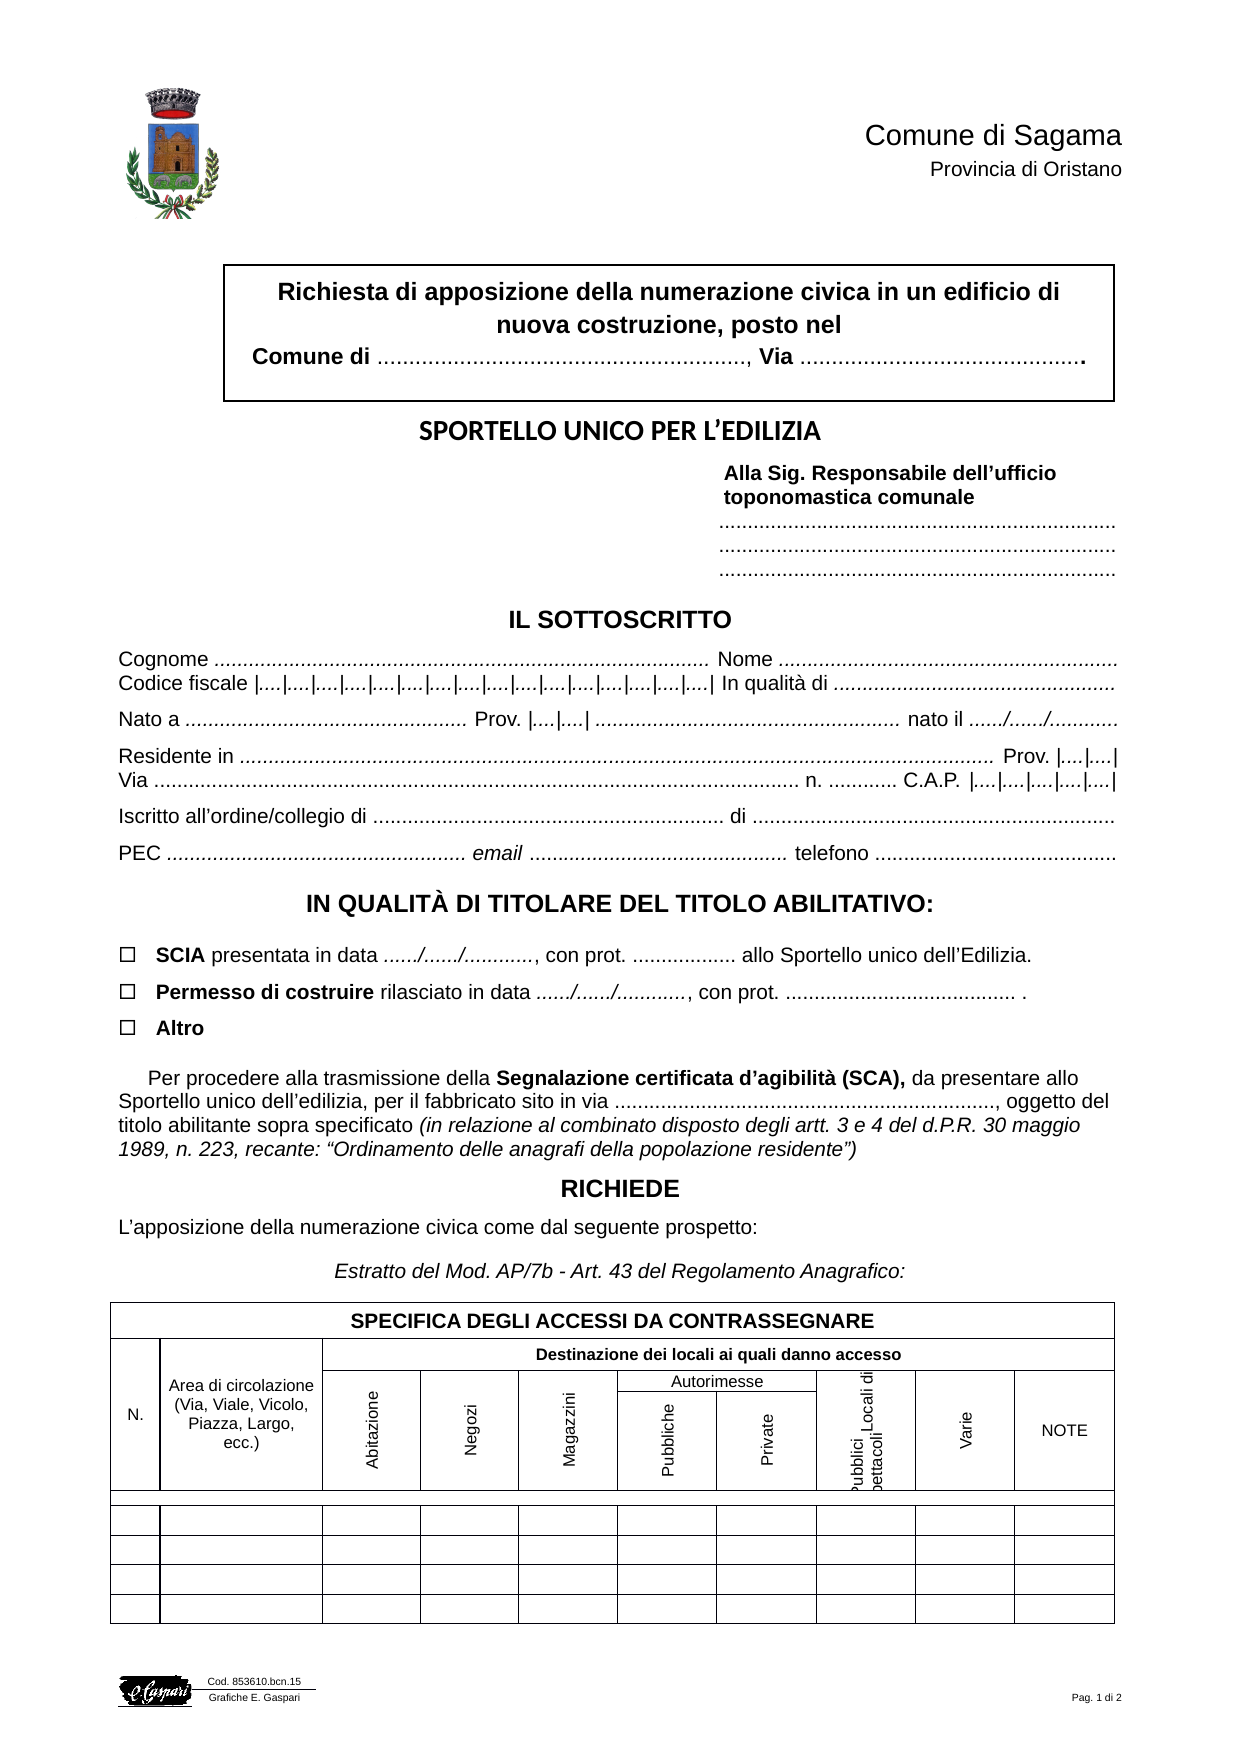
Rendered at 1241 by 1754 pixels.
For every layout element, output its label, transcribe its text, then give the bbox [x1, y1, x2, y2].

table_cell [519, 1491, 617, 1505]
table_cell [323, 1565, 420, 1594]
table_cell [916, 1565, 1014, 1594]
table_cell [1015, 1595, 1114, 1623]
table_cell NOTE [1015, 1371, 1114, 1489]
table_cell N. [111, 1339, 159, 1489]
table_cell [817, 1506, 915, 1534]
table_cell [717, 1595, 816, 1623]
table_cell [916, 1491, 1014, 1505]
text Alla Sig. Responsabile dell’ufficio [118, 461, 1122, 484]
table_cell Private [717, 1392, 816, 1489]
table_cell [111, 1595, 159, 1623]
table_cell [618, 1506, 716, 1534]
table_cell Negozi [421, 1371, 518, 1489]
table_cell Pubbliche [618, 1392, 716, 1489]
text Per procedere alla trasmissione della Segnalazione certificata d’agibilità (SCA), da presentare allo Sportello unico dell’edilizia, per il fabbricato sito in via .................................................................., oggetto del titolo abilitante sopra specificato (in relazione al combinato disposto degli artt. 3 e 4 del d.P.R. 30 maggio 1989, n. 223, recante: “Ordinamento delle anagrafi della popolazione residente”) [118, 1065, 1122, 1161]
text ..................................................................... [718, 532, 1122, 556]
table_cell [1015, 1506, 1114, 1534]
table_cell [817, 1536, 915, 1564]
table_cell [323, 1506, 420, 1534]
table_cell [1014, 1491, 1114, 1505]
table_cell [323, 1595, 420, 1623]
table_header SPECIFICA DEGLI ACCESSI DA CONTRASSEGNARE [111, 1303, 1114, 1338]
table_cell Varie [916, 1371, 1014, 1489]
table_cell [421, 1491, 519, 1505]
table_cell [916, 1536, 1014, 1564]
text ..................................................................... [718, 556, 1122, 580]
table_cell [421, 1595, 518, 1623]
table_cell [322, 1491, 421, 1505]
text L’apposizione della numerazione civica come dal seguente prospetto: [118, 1215, 1122, 1239]
table_cell [1015, 1536, 1114, 1564]
table_cell [618, 1536, 716, 1564]
table_cell [161, 1536, 322, 1564]
text Estratto del Mod. AP/7b - Art. 43 del Regolamento Anagrafico: [118, 1258, 1122, 1282]
table_cell Destinazione dei locali ai quali danno accesso [323, 1339, 1114, 1370]
table_cell Autorimesse [618, 1371, 816, 1391]
table_cell [421, 1565, 518, 1594]
table_cell [816, 1491, 916, 1505]
list Permesso di costruire rilasciato in data ....../....../............, con prot. ........................................ . [118, 980, 1122, 1004]
table_cell [323, 1536, 420, 1564]
table_cell [161, 1595, 322, 1623]
table_cell Locali di Pubblici spettacoli [817, 1371, 915, 1489]
table_cell [618, 1565, 716, 1594]
table_cell [916, 1506, 1014, 1534]
picture [118, 1674, 192, 1706]
table_cell [717, 1536, 816, 1564]
table_cell [717, 1565, 816, 1594]
table_cell [161, 1506, 322, 1534]
table_cell [111, 1565, 159, 1594]
table_cell [111, 1491, 160, 1505]
text Nato a ................................................. Prov. |....|....| ..................................................... nato il ....../....../............ [118, 707, 1122, 731]
text ..................................................................... [718, 508, 1122, 532]
text Provincia di Oristano [224, 157, 1122, 181]
table_cell [421, 1536, 518, 1564]
table_cell Abitazione [323, 1371, 420, 1489]
list SCIA presentata in data ....../....../............, con prot. .................. allo Sportello unico dell’Edilizia. [118, 943, 1122, 967]
table_cell Area di circolazione (Via, Viale, Vicolo, Piazza, Largo, ecc.) [161, 1339, 322, 1489]
table_cell [160, 1491, 322, 1505]
table_cell [916, 1595, 1014, 1623]
table_cell [111, 1536, 159, 1564]
table_cell [111, 1506, 159, 1534]
table_cell [618, 1491, 717, 1505]
text Comune di Sagama [224, 118, 1122, 152]
table_cell [817, 1565, 915, 1594]
text IN QUALITÀ DI TITOLARE DEL TITOLO ABILITATIVO: [118, 889, 1122, 918]
table_cell [717, 1506, 816, 1534]
table_cell [717, 1491, 816, 1505]
text Iscritto all’ordine/collegio di ............................................................. di ............................................................... [118, 804, 1122, 828]
table_cell [519, 1536, 617, 1564]
table_cell [421, 1506, 518, 1534]
subtitle SPORTELLO UNICO PER L’EDILIZIA [118, 412, 1122, 447]
text Cognome ...................................................................................... Nome ........................................................... Codice fiscale |....|....|....|....|....|....|....|....|....|....|....|....|....|....|....|....| In qualità di ................................................. [118, 647, 1122, 694]
table_cell [519, 1506, 617, 1534]
table_cell [817, 1595, 915, 1623]
table_cell [519, 1595, 617, 1623]
text Residente in ................................................................................................................................... Prov. |....|....| Via ................................................................................................................ n. ............ C.A.P. |....|....|....|....|....| [118, 743, 1122, 791]
text IL SOTTOSCRITTO [118, 605, 1122, 634]
picture [122, 87, 224, 219]
table_cell [519, 1565, 617, 1594]
table_cell [618, 1595, 716, 1623]
list Altro [118, 1016, 1122, 1040]
table_cell [1015, 1565, 1114, 1594]
subtitle RICHIEDE [118, 1174, 1122, 1202]
text toponomastica comunale [118, 484, 1122, 508]
text PEC .................................................... email ............................................. telefono .......................................... [118, 840, 1122, 864]
table_cell [161, 1565, 322, 1594]
table_cell Magazzini [519, 1371, 617, 1489]
